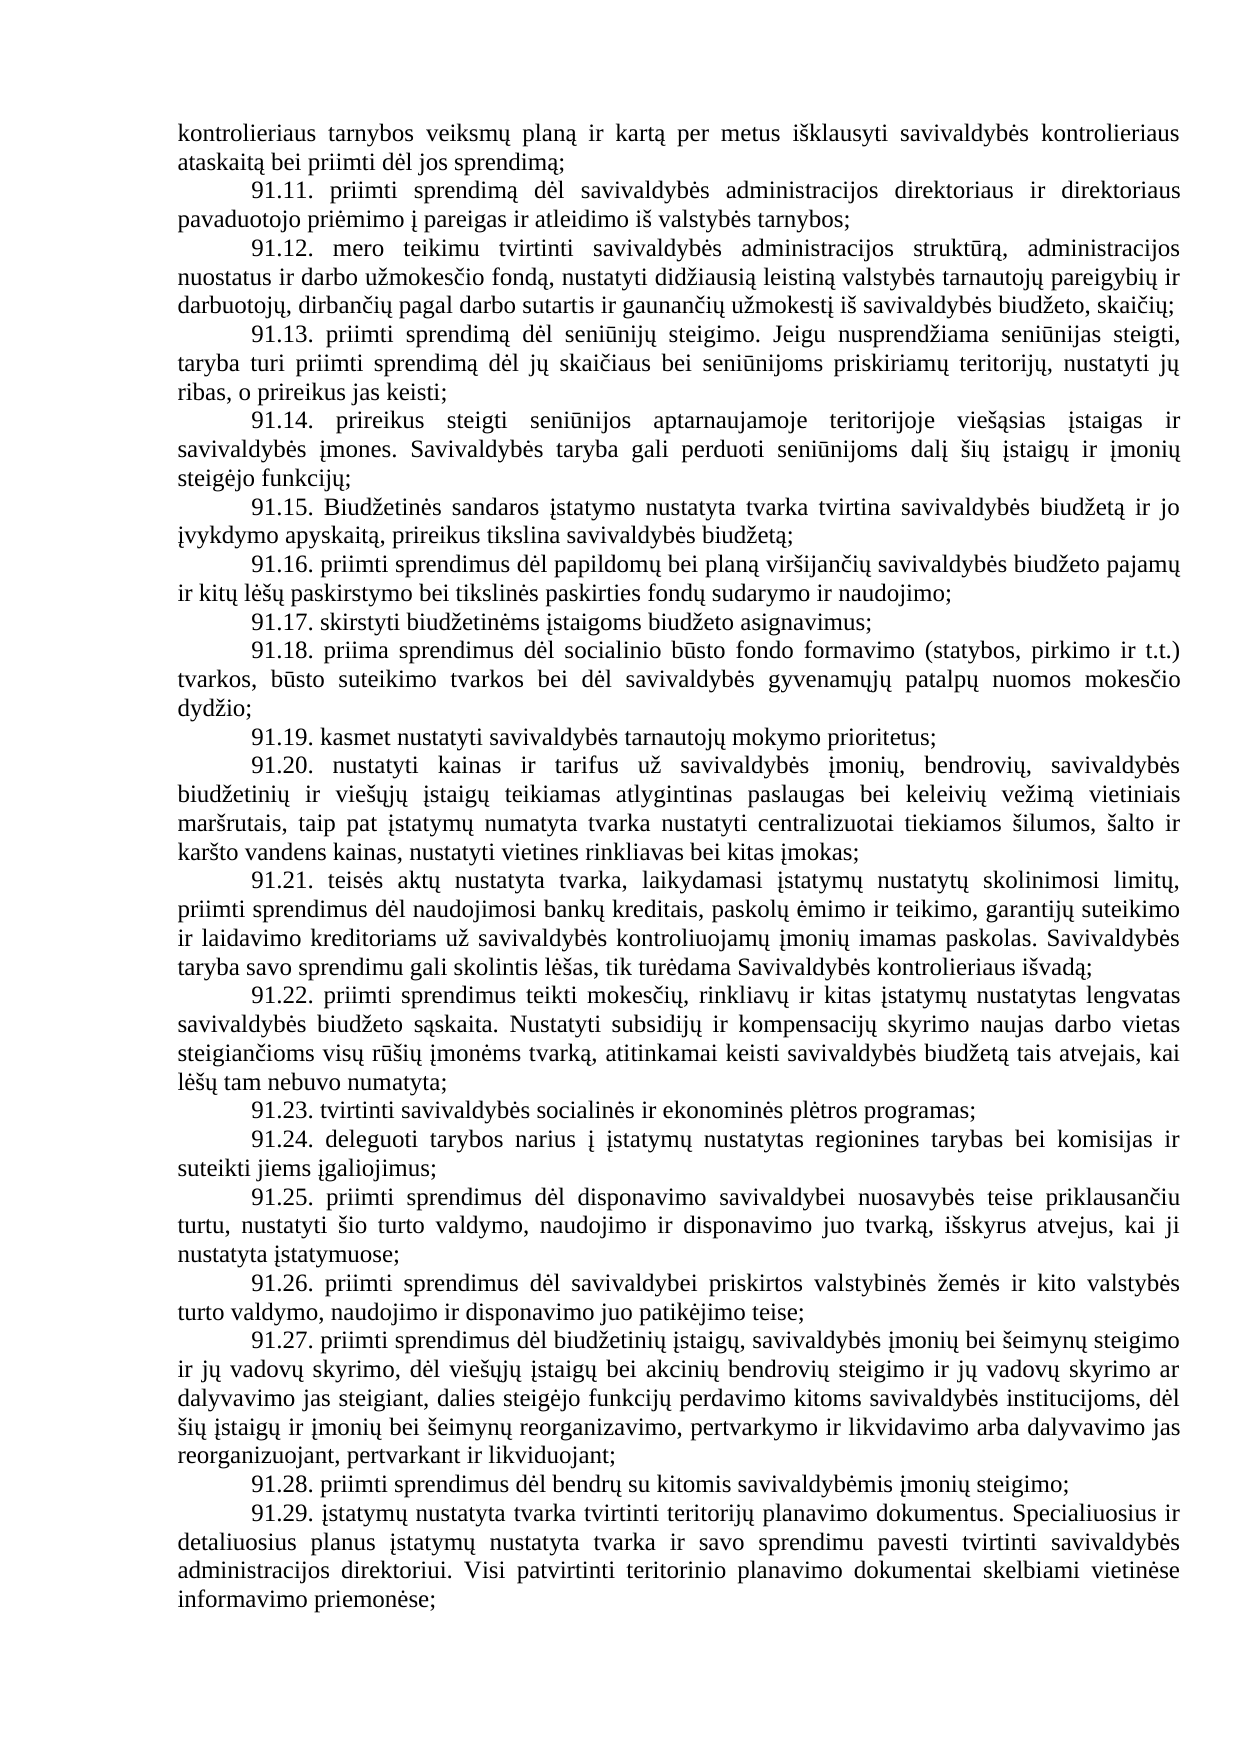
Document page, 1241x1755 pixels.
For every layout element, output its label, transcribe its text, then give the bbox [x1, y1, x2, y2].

text 91.18. priima sprendimus dėl socialinio būsto fondo formavimo (statybos, pirkimo ir t.t.) tvarkos, būsto suteikimo tvarkos bei dėl savivaldybės gyvenamųjų patalpų nuomos mokesčio dydžio; [177, 636, 1181, 722]
text 91.20. nustatyti kainas ir tarifus už savivaldybės įmonių, bendrovių, savivaldybės biudžetinių ir viešųjų įstaigų teikiamas atlygintinas paslaugas bei keleivių vežimą vietiniais maršrutais, taip pat įstatymų numatyta tvarka nustatyti centralizuotai tiekiamos šilumos, šalto ir karšto vandens kainas, nustatyti vietines rinkliavas bei kitas įmokas; [177, 751, 1181, 866]
text 91.17. skirstyti biudžetinėms įstaigoms biudžeto asignavimus; [177, 607, 1181, 636]
text 91.27. priimti sprendimus dėl biudžetinių įstaigų, savivaldybės įmonių bei šeimynų steigimo ir jų vadovų skyrimo, dėl viešųjų įstaigų bei akcinių bendrovių steigimo ir jų vadovų skyrimo ar dalyvavimo jas steigiant, dalies steigėjo funkcijų perdavimo kitoms savivaldybės institucijoms, dėl šių įstaigų ir įmonių bei šeimynų reorganizavimo, pertvarkymo ir likvidavimo arba dalyvavimo jas reorganizuojant, pertvarkant ir likviduojant; [177, 1326, 1181, 1469]
text 91.23. tvirtinti savivaldybės socialinės ir ekonominės plėtros programas; [177, 1096, 1181, 1124]
text 91.16. priimti sprendimus dėl papildomų bei planą viršijančių savivaldybės biudžeto pajamų ir kitų lėšų paskirstymo bei tikslinės paskirties fondų sudarymo ir naudojimo; [177, 549, 1181, 607]
text 91.14. prireikus steigti seniūnijos aptarnaujamoje teritorijoje viešąsias įstaigas ir savivaldybės įmones. Savivaldybės taryba gali perduoti seniūnijoms dalį šių įstaigų ir įmonių steigėjo funkcijų; [177, 406, 1181, 492]
text 91.29. įstatymų nustatyta tvarka tvirtinti teritorijų planavimo dokumentus. Specialiuosius ir detaliuosius planus įstatymų nustatyta tvarka ir savo sprendimu pavesti tvirtinti savivaldybės administracijos direktoriui. Visi patvirtinti teritorinio planavimo dokumentai skelbiami vietinėse informavimo priemonėse; [177, 1498, 1181, 1613]
text 91.28. priimti sprendimus dėl bendrų su kitomis savivaldybėmis įmonių steigimo; [177, 1469, 1181, 1498]
text 91.13. priimti sprendimą dėl seniūnijų steigimo. Jeigu nusprendžiama seniūnijas steigti, taryba turi priimti sprendimą dėl jų skaičiaus bei seniūnijoms priskiriamų teritorijų, nustatyti jų ribas, o prireikus jas keisti; [177, 319, 1181, 406]
text 91.11. priimti sprendimą dėl savivaldybės administracijos direktoriaus ir direktoriaus pavaduotojo priėmimo į pareigas ir atleidimo iš valstybės tarnybos; [177, 176, 1181, 233]
text 91.26. priimti sprendimus dėl savivaldybei priskirtos valstybinės žemės ir kito valstybės turto valdymo, naudojimo ir disponavimo juo patikėjimo teise; [177, 1268, 1181, 1326]
text kontrolieriaus tarnybos veiksmų planą ir kartą per metus išklausyti savivaldybės kontrolieriaus ataskaitą bei priimti dėl jos sprendimą; [177, 118, 1181, 176]
text 91.19. kasmet nustatyti savivaldybės tarnautojų mokymo prioritetus; [177, 722, 1181, 751]
text 91.25. priimti sprendimus dėl disponavimo savivaldybei nuosavybės teise priklausančiu turtu, nustatyti šio turto valdymo, naudojimo ir disponavimo juo tvarką, išskyrus atvejus, kai ji nustatyta įstatymuose; [177, 1182, 1181, 1268]
text 91.24. deleguoti tarybos narius į įstatymų nustatytas regionines tarybas bei komisijas ir suteikti jiems įgaliojimus; [177, 1124, 1181, 1182]
text 91.22. priimti sprendimus teikti mokesčių, rinkliavų ir kitas įstatymų nustatytas lengvatas savivaldybės biudžeto sąskaita. Nustatyti subsidijų ir kompensacijų skyrimo naujas darbo vietas steigiančioms visų rūšių įmonėms tvarką, atitinkamai keisti savivaldybės biudžetą tais atvejais, kai lėšų tam nebuvo numatyta; [177, 981, 1181, 1096]
text 91.21. teisės aktų nustatyta tvarka, laikydamasi įstatymų nustatytų skolinimosi limitų, priimti sprendimus dėl naudojimosi bankų kreditais, paskolų ėmimo ir teikimo, garantijų suteikimo ir laidavimo kreditoriams už savivaldybės kontroliuojamų įmonių imamas paskolas. Savivaldybės taryba savo sprendimu gali skolintis lėšas, tik turėdama Savivaldybės kontrolieriaus išvadą; [177, 866, 1181, 981]
text 91.12. mero teikimu tvirtinti savivaldybės administracijos struktūrą, administracijos nuostatus ir darbo užmokesčio fondą, nustatyti didžiausią leistiną valstybės tarnautojų pareigybių ir darbuotojų, dirbančių pagal darbo sutartis ir gaunančių užmokestį iš savivaldybės biudžeto, skaičių; [177, 233, 1181, 319]
text 91.15. Biudžetinės sandaros įstatymo nustatyta tvarka tvirtina savivaldybės biudžetą ir jo įvykdymo apyskaitą, prireikus tikslina savivaldybės biudžetą; [177, 492, 1181, 549]
